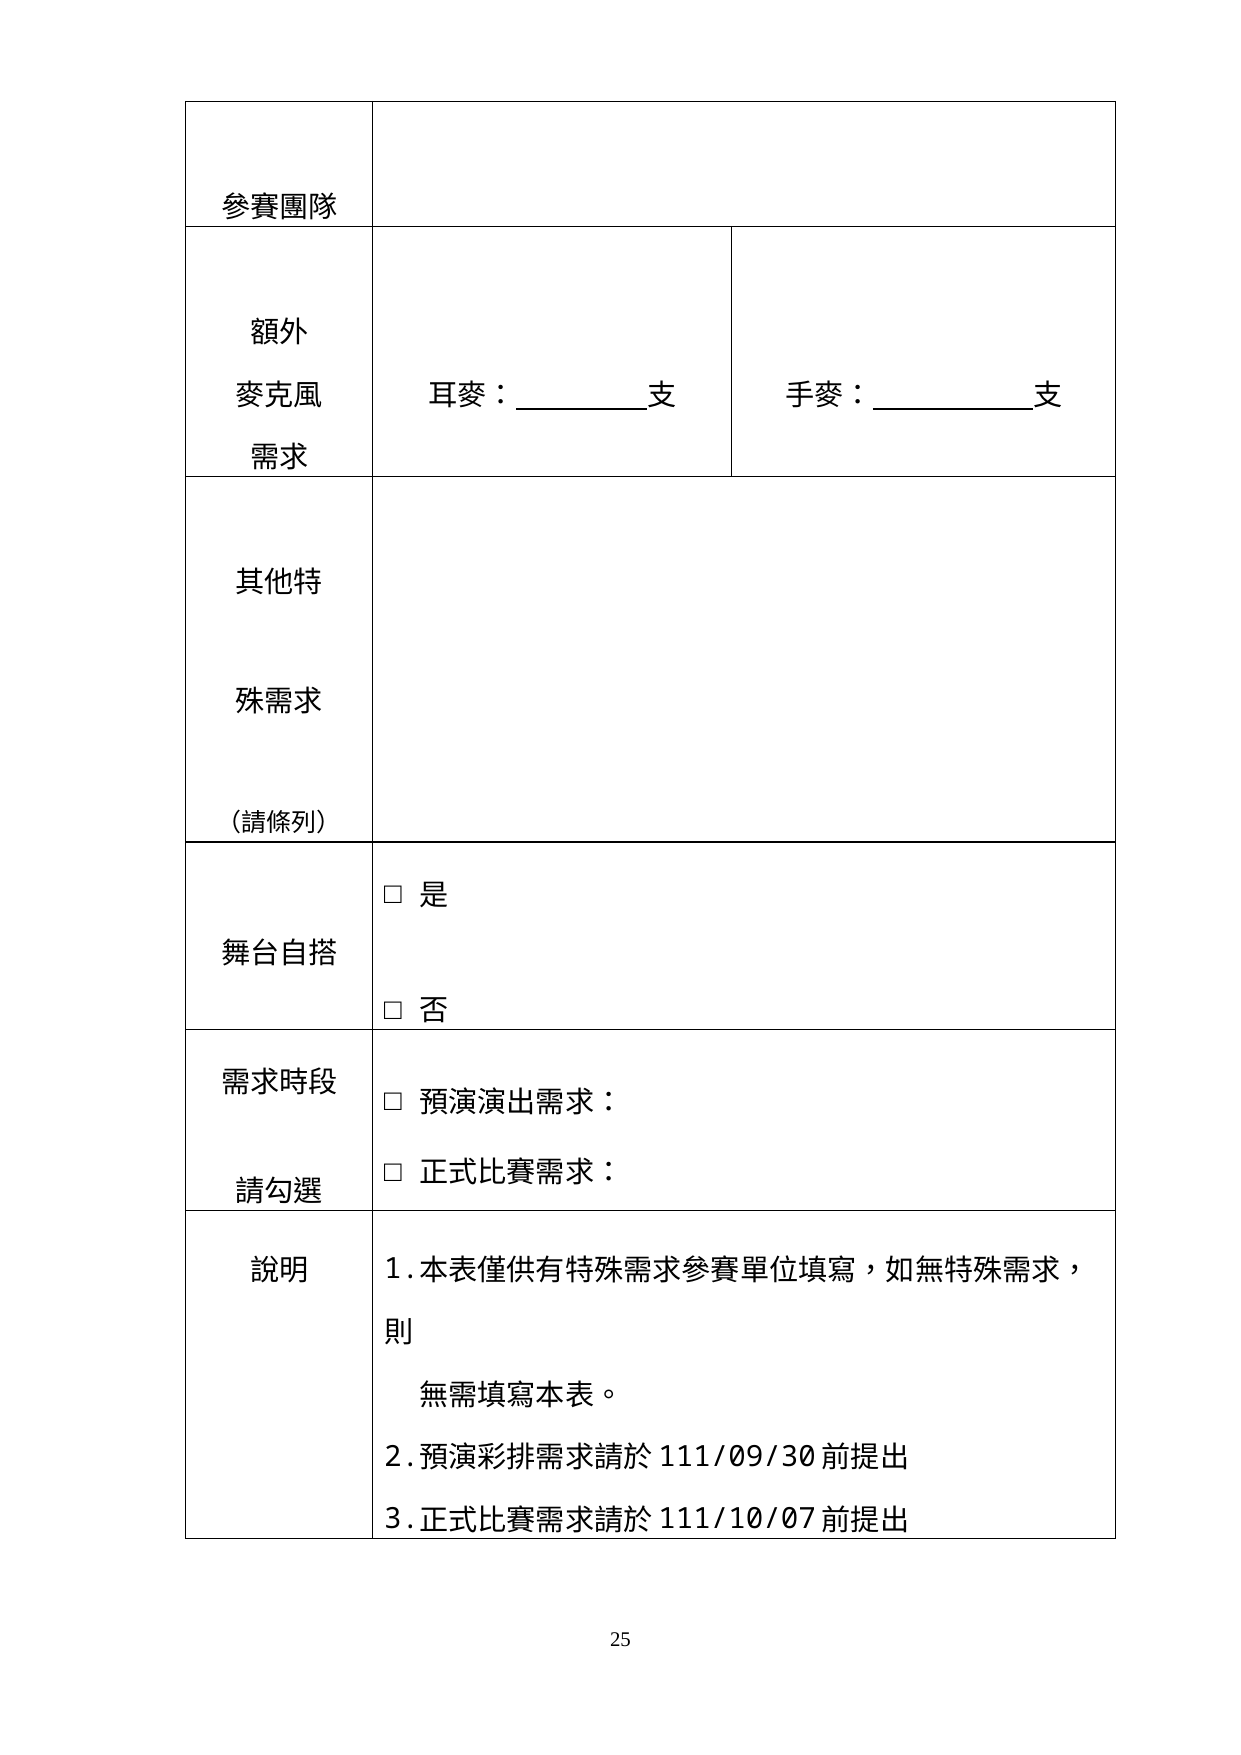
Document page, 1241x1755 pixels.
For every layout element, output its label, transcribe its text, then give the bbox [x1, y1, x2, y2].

table_cell 耳麥： 支 [373, 227, 731, 476]
table_cell [373, 477, 1115, 841]
table_cell 其他特 殊需求 （請條列） [186, 477, 372, 841]
table_cell 1.本表僅供有特殊需求參賽單位填寫，如無特殊需求，則 無需填寫本表。 2.預演彩排需求請於111/09/30前提出 3.正式比賽需求請於111/10/07前提出 [373, 1211, 1115, 1538]
table_cell □ 預演演出需求： □ 正式比賽需求： [373, 1030, 1115, 1210]
table_cell 需求時段 請勾選 [186, 1030, 372, 1210]
table_cell 額外 麥克風 需求 [186, 227, 372, 476]
table_cell □ 是 □ 否 [373, 843, 1115, 1029]
table_cell 舞台自搭 [186, 843, 372, 1029]
table_cell 手麥： 支 [732, 227, 1115, 476]
table_cell 說明 [186, 1211, 372, 1538]
table_header 參賽團隊 [186, 102, 372, 226]
table_header [373, 102, 1115, 226]
